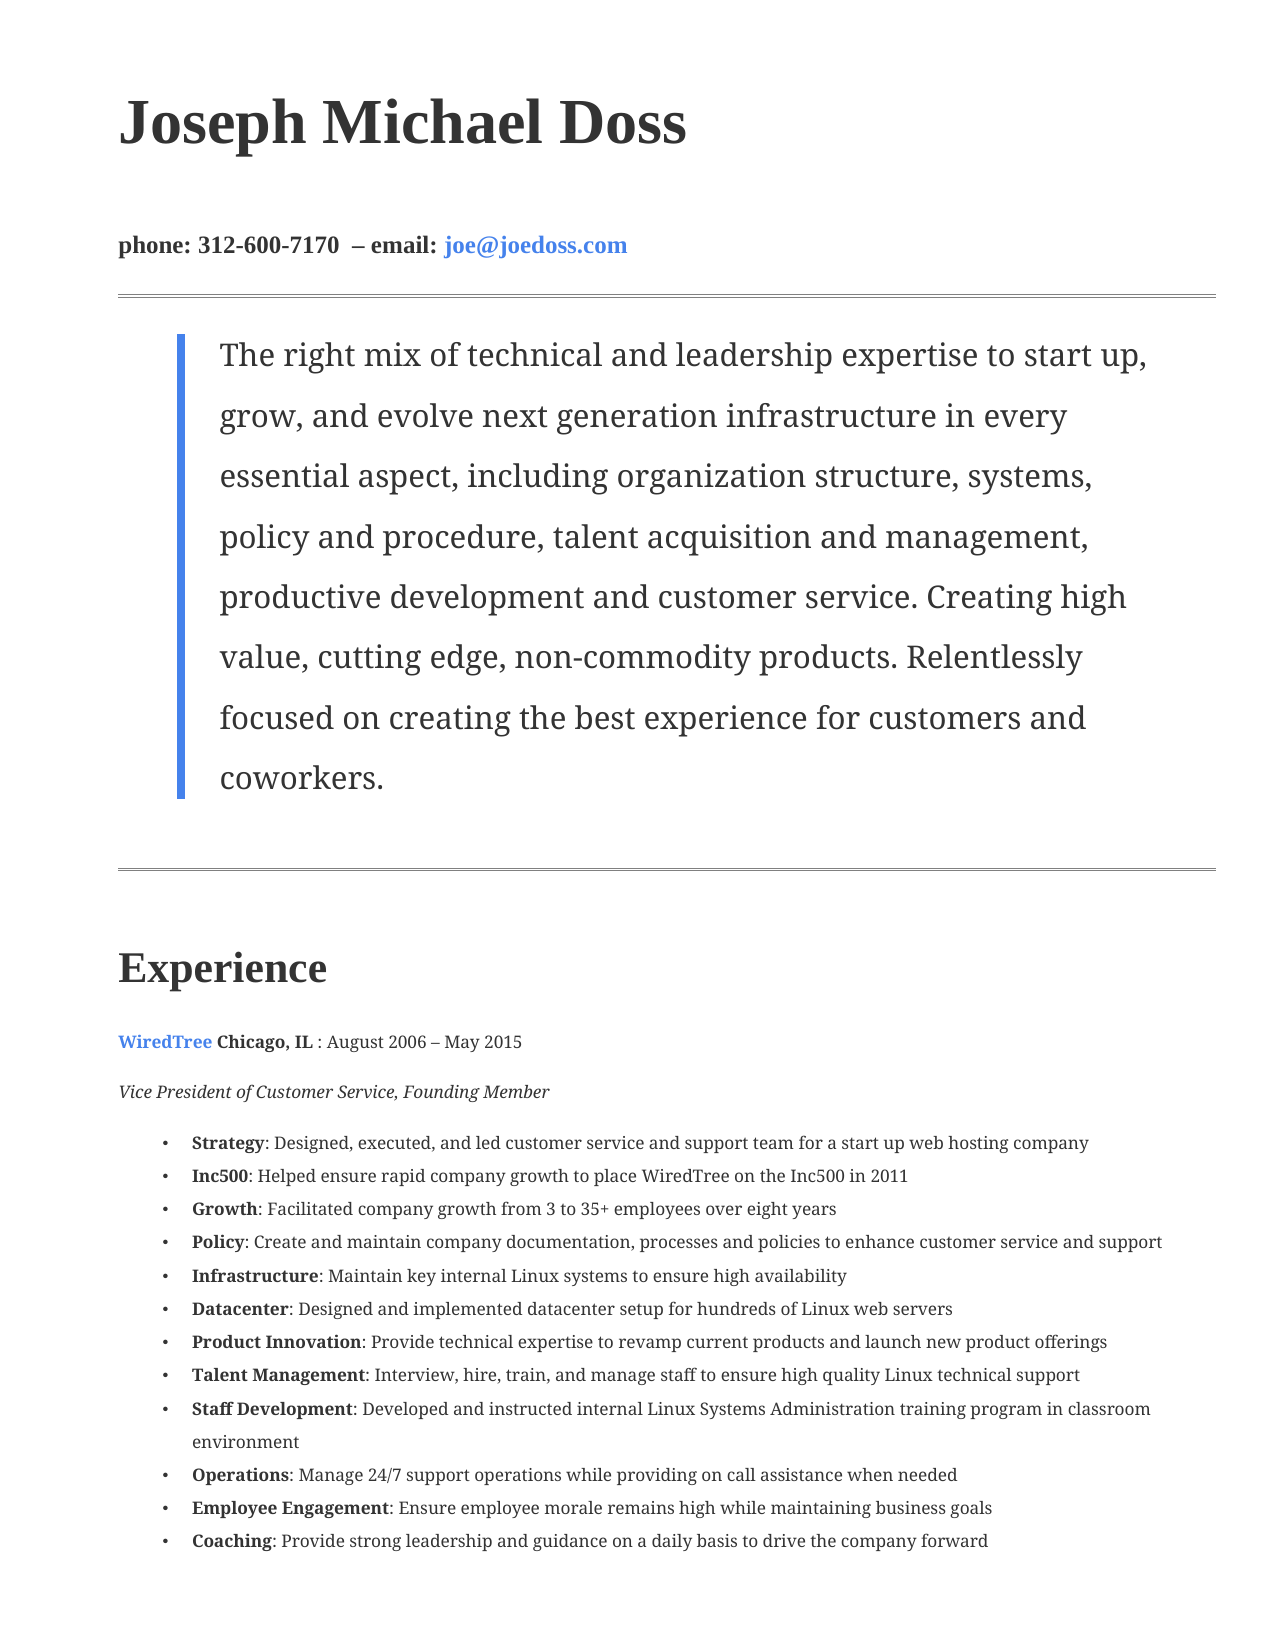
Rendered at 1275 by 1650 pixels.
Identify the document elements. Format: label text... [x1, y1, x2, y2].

list Operations: Manage 24/7 support operations while providing on call assistance when needed [162, 1463, 1216, 1487]
list Staff Development: Developed and instructed internal Linux Systems Administration training program in classroom environment [162, 1397, 1216, 1453]
list Coaching: Provide strong leadership and guidance on a daily basis to drive the company forward [162, 1529, 1216, 1553]
list Strategy: Designed, executed, and led customer service and support team for a start up web hosting company [162, 1131, 1216, 1154]
list Infrastructure: Maintain key internal Linux systems to ensure high availability [162, 1264, 1216, 1287]
text WiredTree Chicago, IL : August 2006 – May 2015 [118, 1030, 1216, 1053]
text The right mix of technical and leadership expertise to start up, grow, and evolve next generation infrastructure in every essential aspect, including organization structure, systems, policy and procedure, talent acquisition and management, productive development and customer service. Creating high value, cutting edge, non-commodity products. Relentlessly focused on creating the best experience for customers and coworkers. [177, 333, 1157, 799]
list Datacenter: Designed and implemented datacenter setup for hundreds of Linux web servers [162, 1297, 1216, 1320]
list Product Innovation: Provide technical expertise to revamp current products and launch new product offerings [162, 1330, 1216, 1354]
subtitle phone: 312-600-7170 – email: joe@joedoss.com [118, 231, 1216, 259]
list Employee Engagement: Ensure employee morale remains high while maintaining business goals [162, 1496, 1216, 1520]
text Vice President of Customer Service, Founding Member [118, 1080, 1216, 1104]
list Policy: Create and maintain company documentation, processes and policies to enhance customer service and support [162, 1231, 1216, 1254]
list Talent Management: Interview, hire, train, and manage staff to ensure high quality Linux technical support [162, 1363, 1216, 1387]
list Inc500: Helped ensure rapid company growth to place WiredTree on the Inc500 in 2011 [162, 1164, 1216, 1187]
subtitle Experience [118, 941, 1216, 992]
subtitle Joseph Michael Doss [118, 84, 1216, 158]
list Growth: Facilitated company growth from 3 to 35+ employees over eight years [162, 1197, 1216, 1221]
